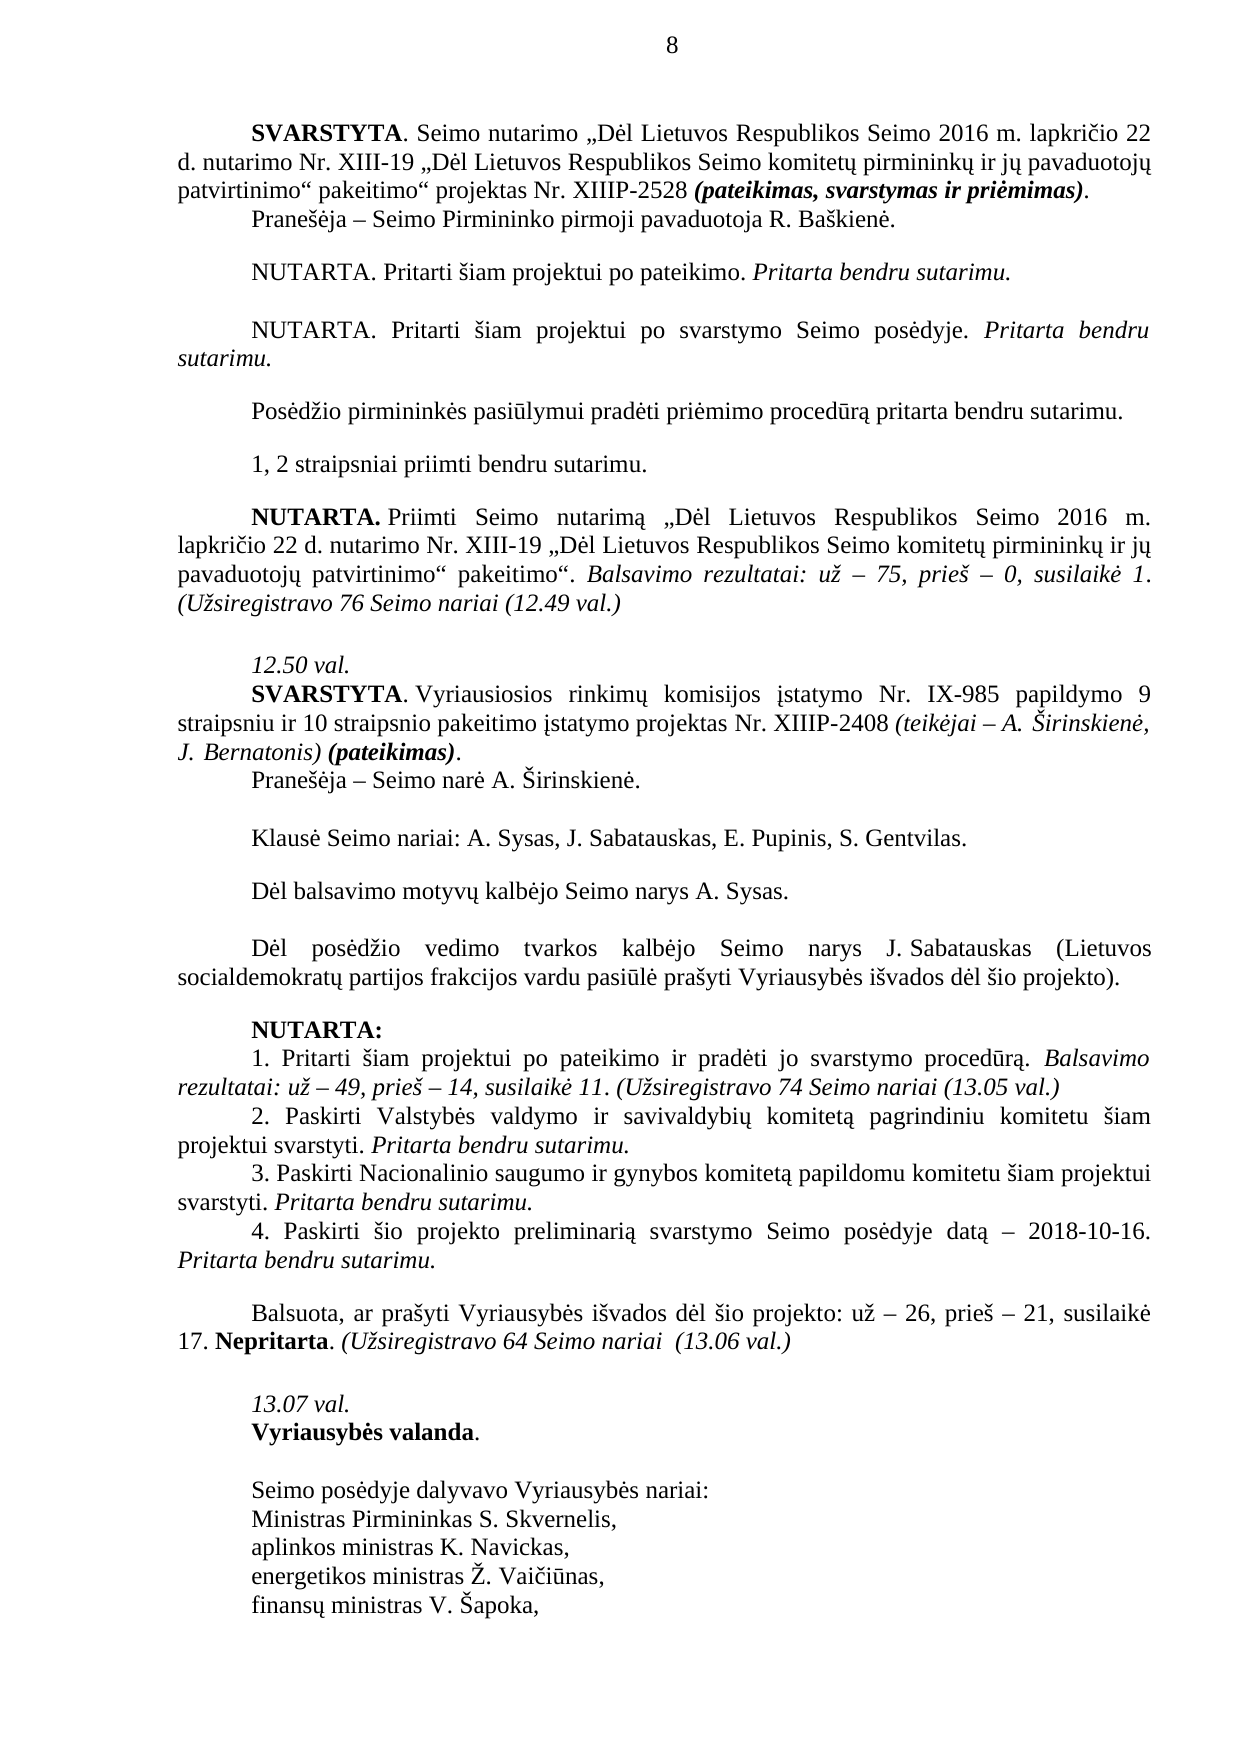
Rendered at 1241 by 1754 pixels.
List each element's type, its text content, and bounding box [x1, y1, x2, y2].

text Vyriausybės valanda. [177, 1417, 1152, 1446]
text Ministras Pirmininkas S. Skvernelis, [177, 1504, 1152, 1532]
text aplinkos ministras K. Navickas, [177, 1532, 1152, 1561]
text energetikos ministras Ž. Vaičiūnas, [177, 1561, 1152, 1590]
text 13.07 val. [177, 1389, 1152, 1417]
text Pranešėja – Seimo Pirmininko pirmoji pavaduotoja R. Baškienė. [177, 204, 1152, 233]
text Dėl posėdžio vedimo tvarkos kalbėjo Seimo narys J. Sabatauskas (Lietuvos socialdemokratų partijos frakcijos vardu pasiūlė prašyti Vyriausybės išvados dėl šio projekto). [177, 933, 1152, 991]
text NUTARTA: [177, 1015, 1152, 1043]
text 4. Paskirti šio projekto preliminarią svarstymo Seimo posėdyje datą – 2018-10-16. Pritarta bendru sutarimu. [177, 1216, 1152, 1273]
text Dėl balsavimo motyvų kalbėjo Seimo narys A. Sysas. [177, 876, 1152, 904]
text Seimo posėdyje dalyvavo Vyriausybės nariai: [177, 1475, 1152, 1504]
text Klausė Seimo nariai: A. Sysas, J. Sabatauskas, E. Pupinis, S. Gentvilas. [177, 823, 1152, 852]
text Posėdžio pirmininkės pasiūlymui pradėti priėmimo procedūrą pritarta bendru sutarimu. [177, 396, 1152, 425]
text 3. Paskirti Nacionalinio saugumo ir gynybos komitetą papildomu komitetu šiam projektui svarstyti. Pritarta bendru sutarimu. [177, 1158, 1152, 1216]
text SVARSTYTA. Seimo nutarimo „Dėl Lietuvos Respublikos Seimo 2016 m. lapkričio 22 d. nutarimo Nr. XIII-19 „Dėl Lietuvos Respublikos Seimo komitetų pirmininkų ir jų pavaduotojų patvirtinimo“ pakeitimo“ projektas Nr. XIIIP-2528 (pateikimas, svarstymas ir priėmimas). [177, 118, 1152, 204]
text 1, 2 straipsniai priimti bendru sutarimu. [177, 449, 1152, 478]
text finansų ministras V. Šapoka, [177, 1590, 1152, 1619]
text 2. Paskirti Valstybės valdymo ir savivaldybių komitetą pagrindiniu komitetu šiam projektui svarstyti. Pritarta bendru sutarimu. [177, 1101, 1152, 1158]
text NUTARTA. Priimti Seimo nutarimą „Dėl Lietuvos Respublikos Seimo 2016 m. lapkričio 22 d. nutarimo Nr. XIII-19 „Dėl Lietuvos Respublikos Seimo komitetų pirmininkų ir jų pavaduotojų patvirtinimo“ pakeitimo“. Balsavimo rezultatai: už – 75, prieš – 0, susilaikė 1. (Užsiregistravo 76 Seimo nariai (12.49 val.) [177, 502, 1152, 617]
text Pranešėja – Seimo narė A. Širinskienė. [177, 765, 1152, 794]
text NUTARTA. Pritarti šiam projektui po pateikimo. Pritarta bendru sutarimu. [177, 257, 1152, 286]
text 12.50 val. [177, 650, 1152, 679]
text 1. Pritarti šiam projektui po pateikimo ir pradėti jo svarstymo procedūrą. Balsavimo rezultatai: už – 49, prieš – 14, susilaikė 11. (Užsiregistravo 74 Seimo nariai (13.05 val.) [177, 1043, 1152, 1101]
text SVARSTYTA. Vyriausiosios rinkimų komisijos įstatymo Nr. IX-985 papildymo 9 straipsniu ir 10 straipsnio pakeitimo įstatymo projektas Nr. XIIIP-2408 (teikėjai – A. Širinskienė, J. Bernatonis) (pateikimas). [177, 679, 1152, 765]
text Balsuota, ar prašyti Vyriausybės išvados dėl šio projekto: už – 26, prieš – 21, susilaikė 17. Nepritarta. (Užsiregistravo 64 Seimo nariai (13.06 val.) [177, 1298, 1152, 1355]
text NUTARTA. Pritarti šiam projektui po svarstymo Seimo posėdyje. Pritarta bendru sutarimu. [177, 315, 1152, 372]
